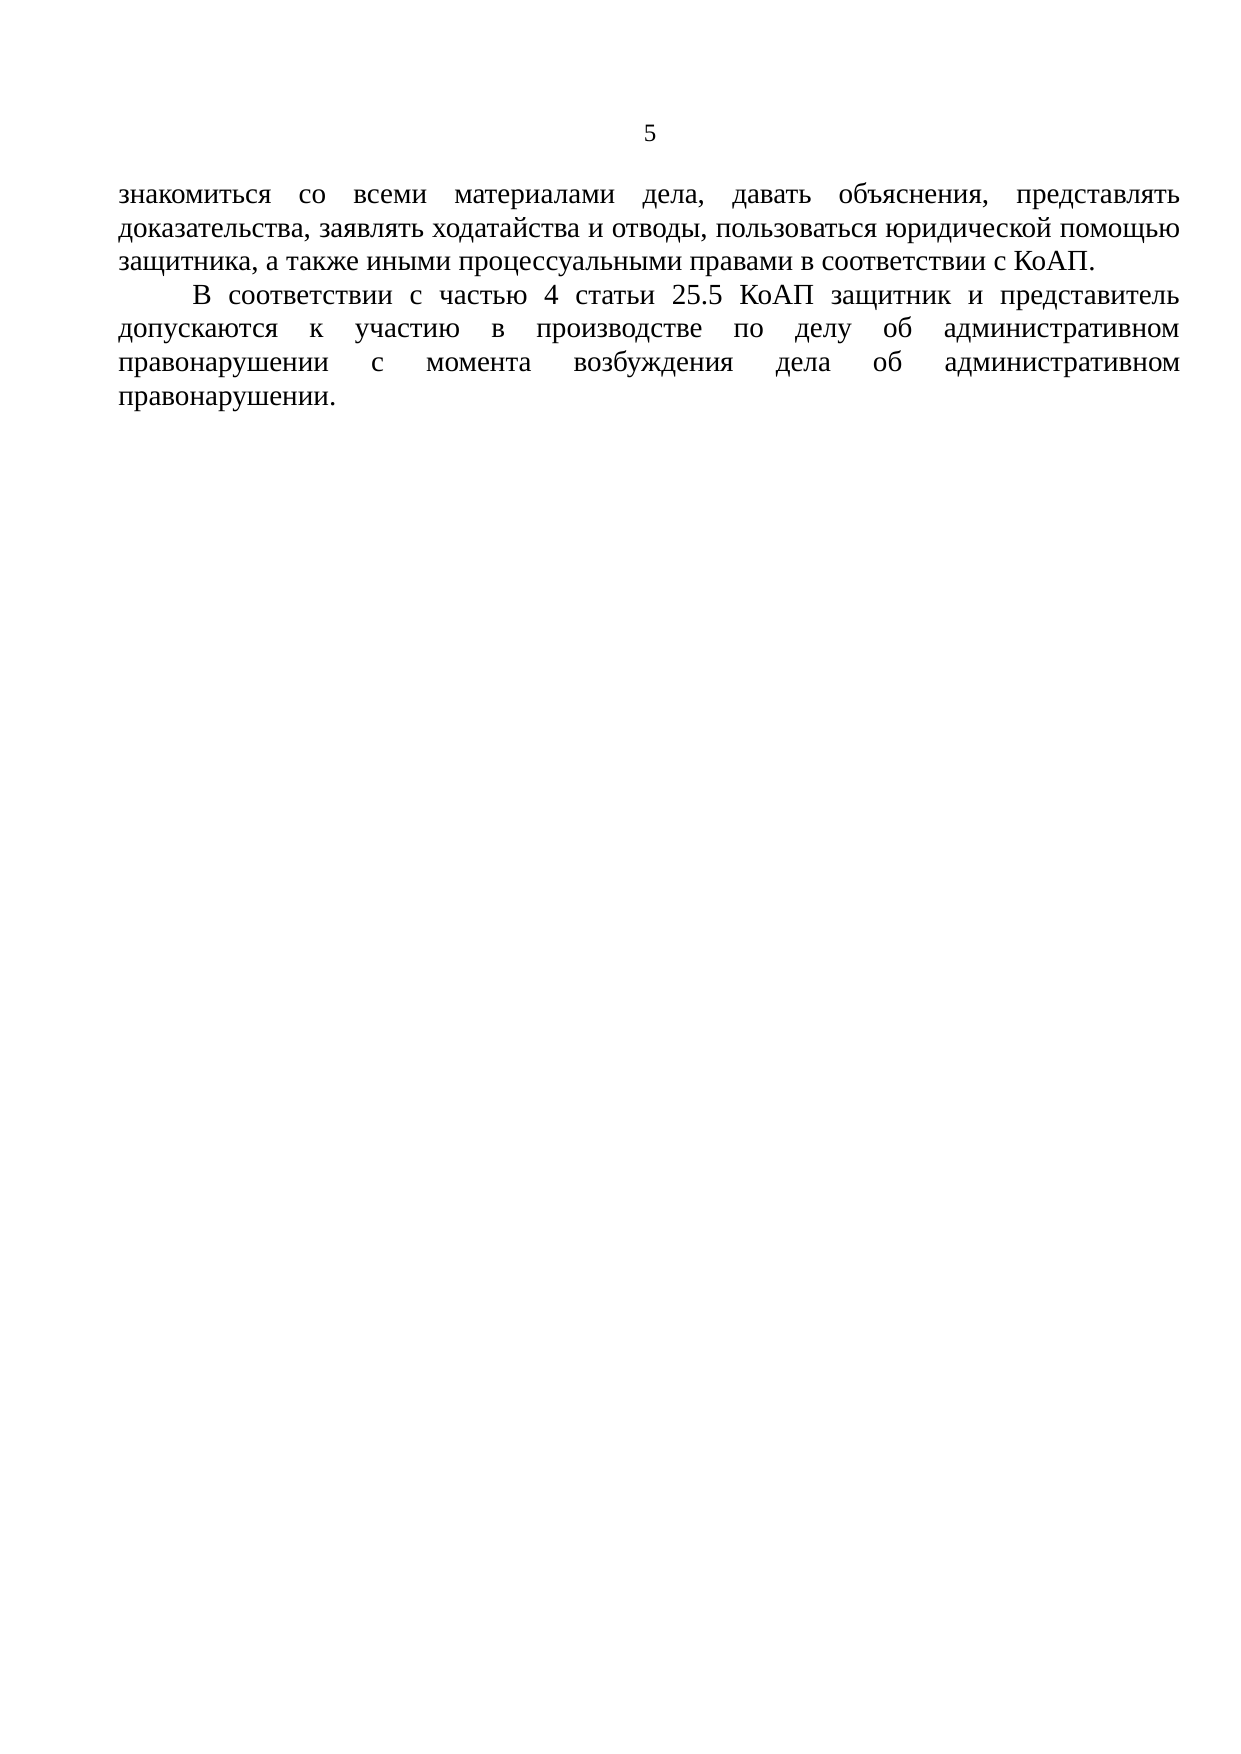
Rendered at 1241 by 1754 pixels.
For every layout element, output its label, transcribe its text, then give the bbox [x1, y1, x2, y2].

text знакомиться со всеми материалами дела, давать объяснения, представлять доказательства, заявлять ходатайства и отводы, пользоваться юридической помощью защитника, а также иными процессуальными правами в соответствии с КоАП. [118, 176, 1181, 277]
text В соответствии с частью 4 статьи 25.5 КоАП защитник и представитель допускаются к участию в производстве по делу об административном правонарушении с момента возбуждения дела об административном правонарушении. [118, 277, 1181, 411]
